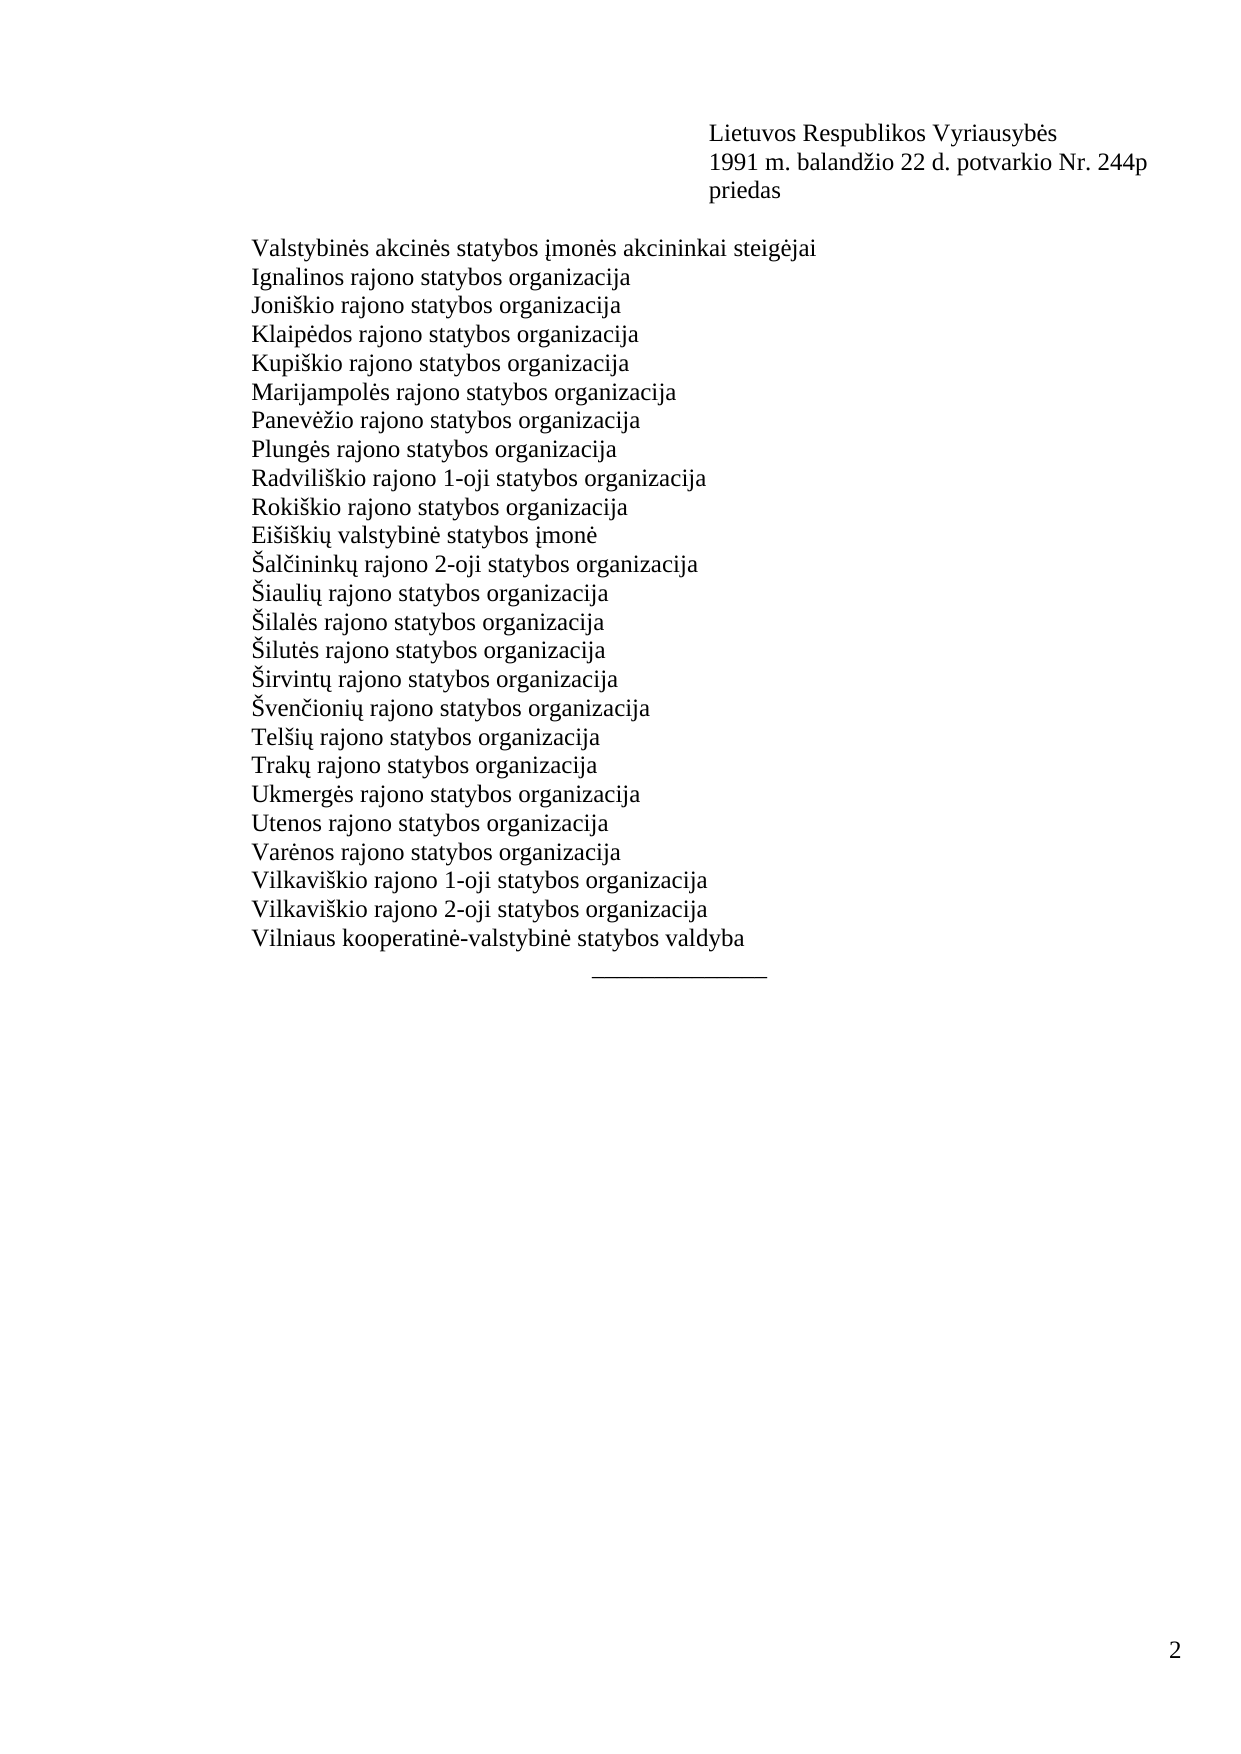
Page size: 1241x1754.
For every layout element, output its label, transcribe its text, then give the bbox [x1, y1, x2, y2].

text Valstybinės akcinės statybos įmonės akcininkai steigėjai [177, 233, 1181, 262]
text Varėnos rajono statybos organizacija [177, 837, 1181, 866]
text Šiaulių rajono statybos organizacija [177, 578, 1181, 607]
text Plungės rajono statybos organizacija [177, 434, 1181, 463]
text Švenčionių rajono statybos organizacija [177, 693, 1181, 722]
text Vilkaviškio rajono 1-oji statybos organizacija [177, 866, 1181, 894]
text priedas [177, 176, 1181, 204]
text Trakų rajono statybos organizacija [177, 751, 1181, 779]
text Panevėžio rajono statybos organizacija [177, 406, 1181, 434]
text 1991 m. balandžio 22 d. potvarkio Nr. 244p [177, 147, 1181, 176]
text Radviliškio rajono 1-oji statybos organizacija [177, 463, 1181, 492]
text Ignalinos rajono statybos organizacija [177, 262, 1181, 291]
text Lietuvos Respublikos Vyriausybės [177, 118, 1181, 147]
text Šilalės rajono statybos organizacija [177, 607, 1181, 636]
text Ukmergės rajono statybos organizacija [177, 779, 1181, 808]
text ______________ [177, 952, 1181, 981]
text Telšių rajono statybos organizacija [177, 722, 1181, 751]
text Utenos rajono statybos organizacija [177, 808, 1181, 837]
text Marijampolės rajono statybos organizacija [177, 377, 1181, 406]
text Vilkaviškio rajono 2-oji statybos organizacija [177, 894, 1181, 923]
text Šilutės rajono statybos organizacija [177, 636, 1181, 664]
text Rokiškio rajono statybos organizacija [177, 492, 1181, 521]
text Širvintų rajono statybos organizacija [177, 664, 1181, 693]
text Šalčininkų rajono 2-oji statybos organizacija [177, 549, 1181, 578]
text Joniškio rajono statybos organizacija [177, 291, 1181, 319]
text Vilniaus kooperatinė-valstybinė statybos valdyba [177, 923, 1181, 952]
text Eišiškių valstybinė statybos įmonė [177, 521, 1181, 549]
text Klaipėdos rajono statybos organizacija [177, 319, 1181, 348]
text Kupiškio rajono statybos organizacija [177, 348, 1181, 377]
